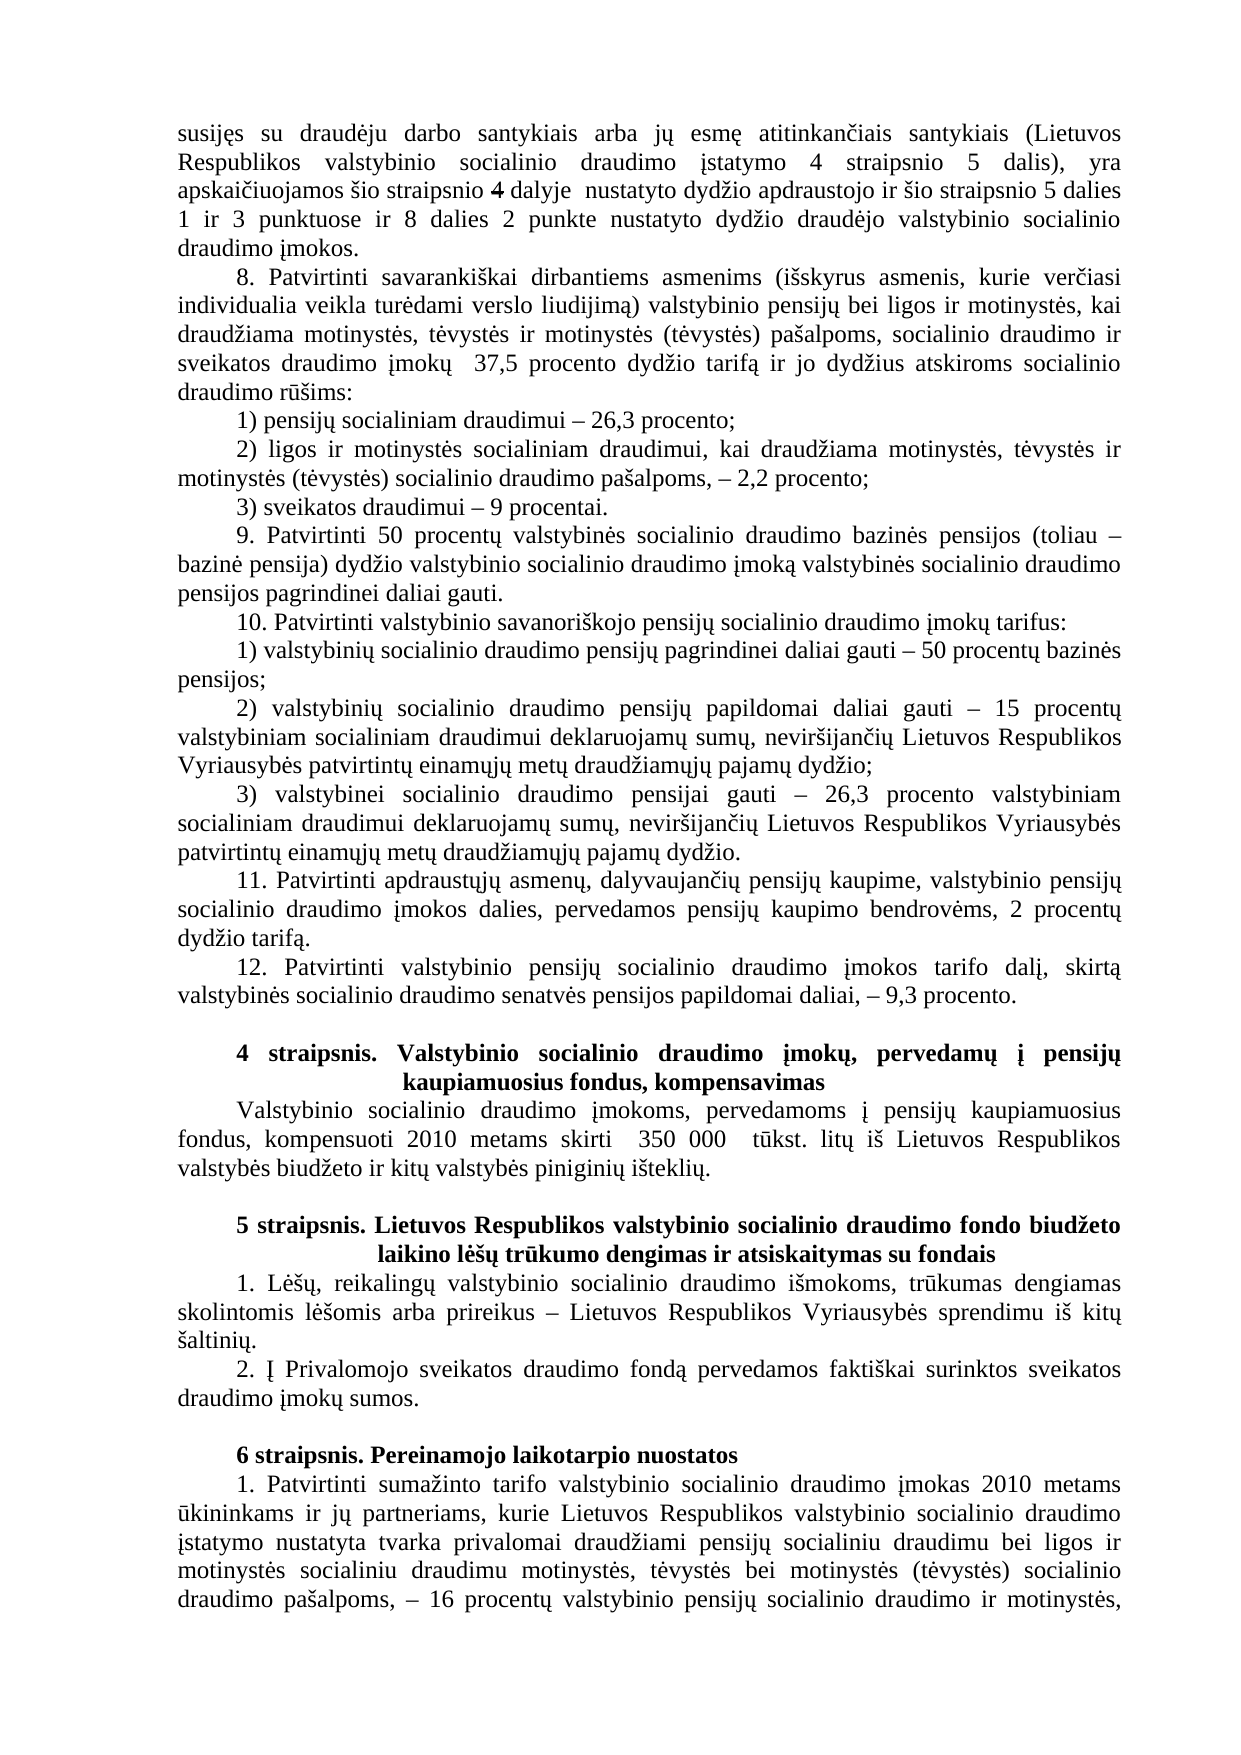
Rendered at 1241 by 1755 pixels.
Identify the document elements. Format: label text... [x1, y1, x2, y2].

text 12. Patvirtinti valstybinio pensijų socialinio draudimo įmokos tarifo dalį, skirtą valstybinės socialinio draudimo senatvės pensijos papildomai daliai, – 9,3 procento. [177, 952, 1122, 1009]
text 2. Į Privalomojo sveikatos draudimo fondą pervedamos faktiškai surinktos sveikatos draudimo įmokų sumos. [177, 1354, 1122, 1412]
text 10. Patvirtinti valstybinio savanoriškojo pensijų socialinio draudimo įmokų tarifus: [177, 607, 1122, 636]
text Valstybinio socialinio draudimo įmokoms, pervedamoms į pensijų kaupiamuosius fondus, kompensuoti 2010 metams skirti 350 000 tūkst. litų iš Lietuvos Respublikos valstybės biudžeto ir kitų valstybės piniginių išteklių. [177, 1096, 1122, 1182]
text 5 straipsnis. Lietuvos Respublikos valstybinio socialinio draudimo fondo biudžeto laikino lėšų trūkumo dengimas ir atsiskaitymas su fondais [236, 1211, 1122, 1268]
text 3) valstybinei socialinio draudimo pensijai gauti – 26,3 procento valstybiniam socialiniam draudimui deklaruojamų sumų, neviršijančių Lietuvos Respublikos Vyriausybės patvirtintų einamųjų metų draudžiamųjų pajamų dydžio. [177, 779, 1122, 866]
text 2) ligos ir motinystės socialiniam draudimui, kai draudžiama motinystės, tėvystės ir motinystės (tėvystės) socialinio draudimo pašalpoms, – 2,2 procento; [177, 434, 1122, 492]
text 1. Patvirtinti sumažinto tarifo valstybinio socialinio draudimo įmokas 2010 metams ūkininkams ir jų partneriams, kurie Lietuvos Respublikos valstybinio socialinio draudimo įstatymo nustatyta tvarka privalomai draudžiami pensijų socialiniu draudimu bei ligos ir motinystės socialiniu draudimu motinystės, tėvystės bei motinystės (tėvystės) socialinio draudimo pašalpoms, – 16 procentų valstybinio pensijų socialinio draudimo ir motinystės, [177, 1469, 1122, 1613]
text 1. Lėšų, reikalingų valstybinio socialinio draudimo išmokoms, trūkumas dengiamas skolintomis lėšomis arba prireikus – Lietuvos Respublikos Vyriausybės sprendimu iš kitų šaltinių. [177, 1268, 1122, 1354]
text 8. Patvirtinti savarankiškai dirbantiems asmenims (išskyrus asmenis, kurie verčiasi individualia veikla turėdami verslo liudijimą) valstybinio pensijų bei ligos ir motinystės, kai draudžiama motinystės, tėvystės ir motinystės (tėvystės) pašalpoms, socialinio draudimo ir sveikatos draudimo įmokų 37,5 procento dydžio tarifą ir jo dydžius atskiroms socialinio draudimo rūšims: [177, 262, 1122, 406]
text 9. Patvirtinti 50 procentų valstybinės socialinio draudimo bazinės pensijos (toliau – bazinė pensija) dydžio valstybinio socialinio draudimo įmoką valstybinės socialinio draudimo pensijos pagrindinei daliai gauti. [177, 521, 1122, 607]
text 3) sveikatos draudimui – 9 procentai. [177, 492, 1122, 521]
text 4 straipsnis. Valstybinio socialinio draudimo įmokų, pervedamų į pensijų kaupiamuosius fondus, kompensavimas [236, 1038, 1122, 1096]
text susijęs su draudėju darbo santykiais arba jų esmę atitinkančiais santykiais (Lietuvos Respublikos valstybinio socialinio draudimo įstatymo 4 straipsnio 5 dalis), yra apskaičiuojamos šio straipsnio 4 dalyje nustatyto dydžio apdraustojo ir šio straipsnio 5 dalies 1 ir 3 punktuose ir 8 dalies 2 punkte nustatyto dydžio draudėjo valstybinio socialinio draudimo įmokos. [177, 118, 1122, 262]
text 1) pensijų socialiniam draudimui – 26,3 procento; [177, 406, 1122, 434]
text 6 straipsnis. Pereinamojo laikotarpio nuostatos [177, 1441, 1122, 1469]
text 1) valstybinių socialinio draudimo pensijų pagrindinei daliai gauti – 50 procentų bazinės pensijos; [177, 636, 1122, 693]
text 11. Patvirtinti apdraustųjų asmenų, dalyvaujančių pensijų kaupime, valstybinio pensijų socialinio draudimo įmokos dalies, pervedamos pensijų kaupimo bendrovėms, 2 procentų dydžio tarifą. [177, 866, 1122, 952]
text 2) valstybinių socialinio draudimo pensijų papildomai daliai gauti – 15 procentų valstybiniam socialiniam draudimui deklaruojamų sumų, neviršijančių Lietuvos Respublikos Vyriausybės patvirtintų einamųjų metų draudžiamųjų pajamų dydžio; [177, 693, 1122, 779]
